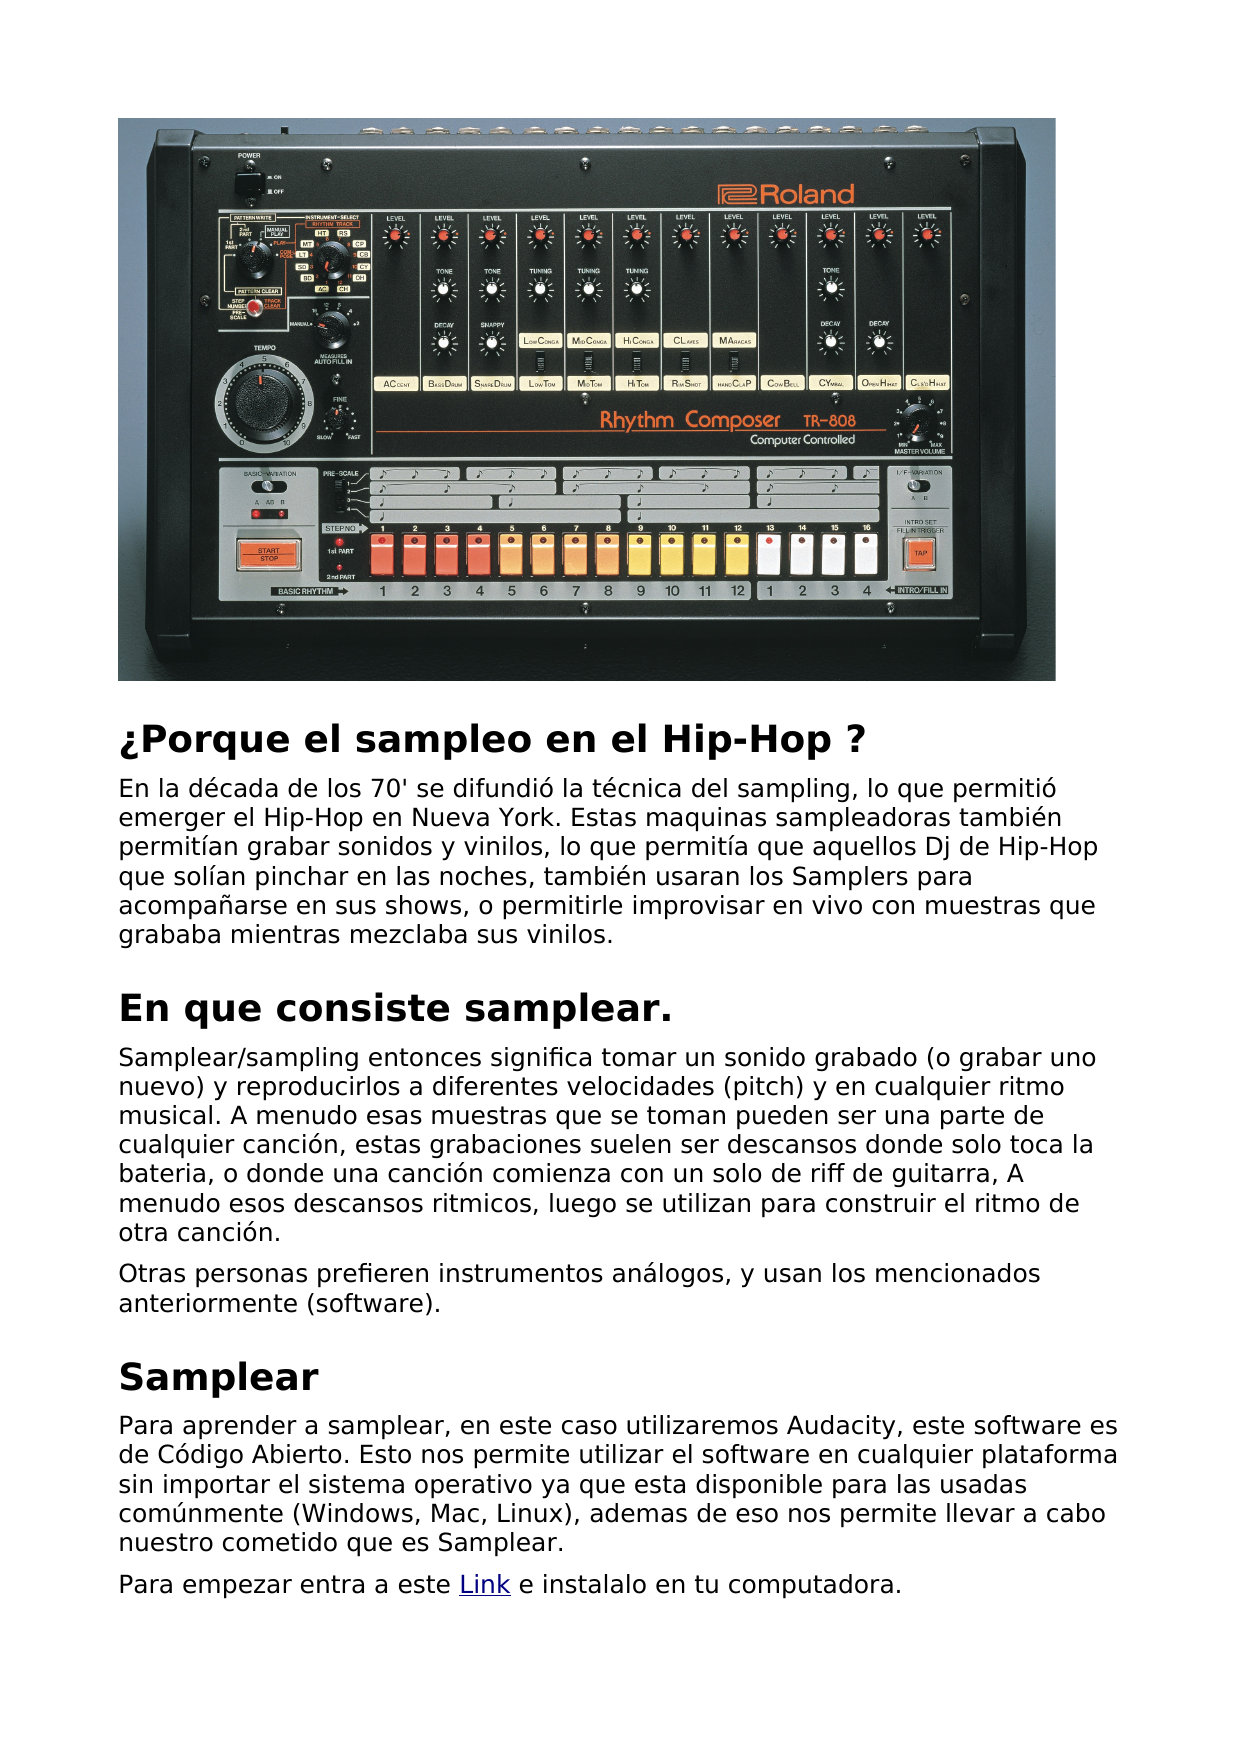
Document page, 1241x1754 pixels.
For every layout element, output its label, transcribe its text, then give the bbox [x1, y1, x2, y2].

subtitle ¿Porque el sampleo en el Hip-Hop ? [118, 718, 1122, 762]
text Para empezar entra a este Link e instalalo en tu computadora. [118, 1570, 1122, 1599]
text En la década de los 70' se difundió la técnica del sampling, lo que permitió emerger el Hip-Hop en Nueva York. Estas maquinas sampleadoras también permitían grabar sonidos y vinilos, lo que permitía que aquellos Dj de Hip-Hop que solían pinchar en las noches, también usaran los Samplers para acompañarse en sus shows, o permitirle improvisar en vivo con muestras que grababa mientras mezclaba sus vinilos. [118, 774, 1122, 949]
picture [118, 118, 1056, 681]
text Otras personas prefieren instrumentos análogos, y usan los mencionados anteriormente (software). [118, 1259, 1122, 1318]
text Para aprender a samplear, en este caso utilizaremos Audacity, este software es de Código Abierto. Esto nos permite utilizar el software en cualquier plataforma sin importar el sistema operativo ya que esta disponible para las usadas comúnmente (Windows, Mac, Linux), ademas de eso nos permite llevar a cabo nuestro cometido que es Samplear. [118, 1412, 1122, 1557]
text Samplear/sampling entonces significa tomar un sonido grabado (o grabar uno nuevo) y reproducirlos a diferentes velocidades (pitch) y en cualquier ritmo musical. A menudo esas muestras que se toman pueden ser una parte de cualquier canción, estas grabaciones suelen ser descansos donde solo toca la bateria, o donde una canción comienza con un solo de riff de guitarra, A menudo esos descansos ritmicos, luego se utilizan para construir el ritmo de otra canción. [118, 1043, 1122, 1247]
subtitle Samplear [118, 1355, 1122, 1399]
subtitle En que consiste samplear. [118, 987, 1122, 1030]
